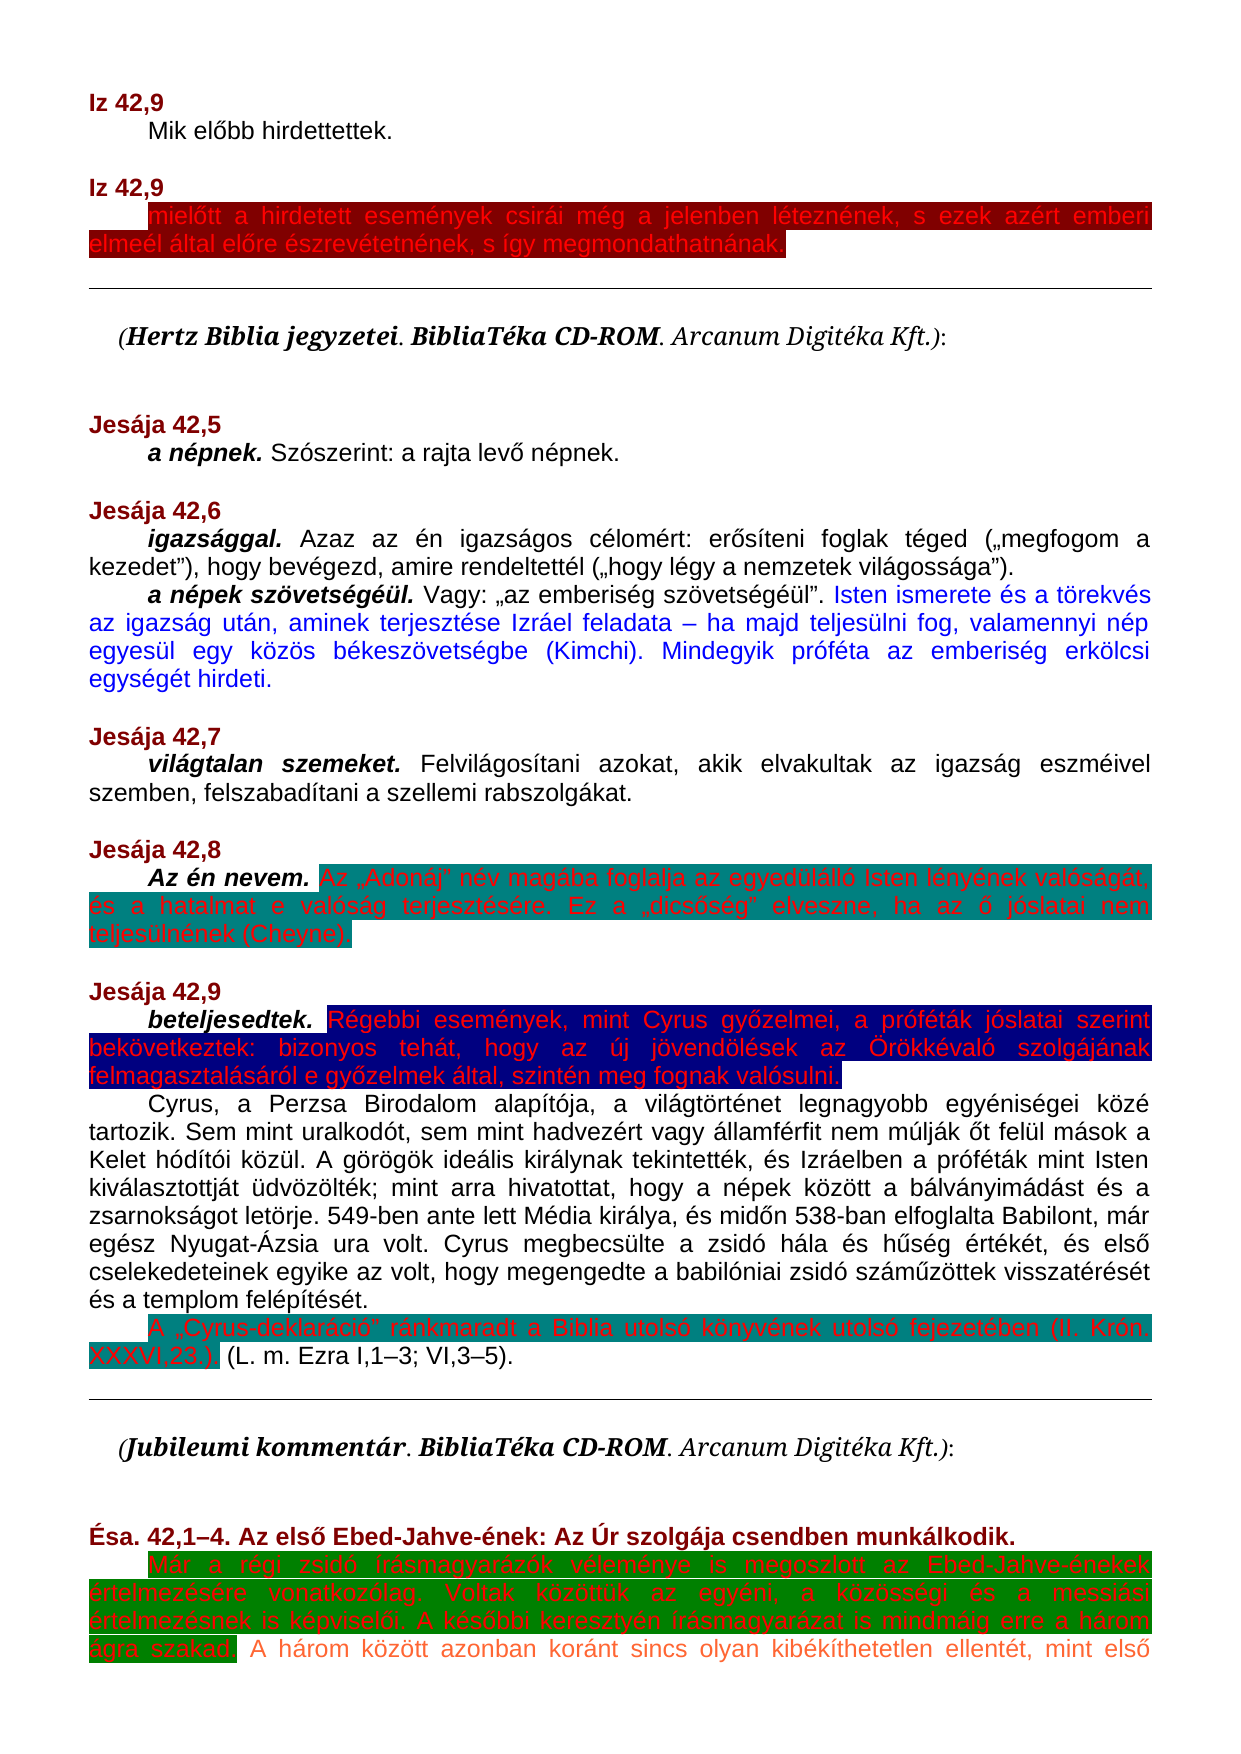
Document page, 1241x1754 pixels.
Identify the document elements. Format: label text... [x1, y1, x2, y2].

text világtalan szemeket. Felvilágosítani azokat, akik elvakultak az igazság eszméivel szemben, felszabadítani a szellemi rabszolgákat. [88, 750, 1152, 806]
text Jesája 42,5 [88, 411, 1152, 439]
text Iz 42,9 [88, 88, 1152, 117]
text Mik előbb hirdettettek. [88, 117, 1152, 144]
text (Hertz Biblia jegyzetei. BibliaTéka CD-ROM. Arcanum Digitéka Kft.): [88, 289, 1152, 382]
text beteljesedtek. Régebbi események, mint Cyrus győzelmei, a próféták jóslatai szerint bekövetkeztek: bizonyos tehát, hogy az új jövendölések az Örökkévaló szolgájának felmagasztalásáról e győzelmek által, szintén meg fognak valósulni. [88, 1005, 1152, 1089]
text Jesája 42,7 [88, 722, 1152, 750]
text Az én nevem. Az „Adonáj” név magába foglalja az egyedülálló Isten lényének valóságát, és a hatalmat e valóság terjesztésére. Ez a „dicsőség” elveszne, ha az ő jóslatai nem teljesülnének (Cheyne). [88, 864, 1152, 948]
text Jesája 42,9 [88, 977, 1152, 1005]
text Jesája 42,6 [88, 497, 1152, 524]
text (Jubileumi kommentár. BibliaTéka CD-ROM. Arcanum Digitéka Kft.): [88, 1400, 1152, 1493]
text a népek szövetségéül. Vagy: „az emberiség szövetségéül”. Isten ismerete és a törekvés az igazság után, aminek terjesztése Izráel feladata – ha majd teljesülni fog, valamennyi nép egyesül egy közös békeszövetségbe (Kimchi). Mindegyik próféta az emberiség erkölcsi egységét hirdeti. [88, 581, 1152, 693]
text Már a régi zsidó írásmagyarázók véleménye is megoszlott az Ebed-Jahve-énekek értelmezésére vonatkozólag. Voltak közöttük az egyéni, a közösségi és a messiási értelmezésnek is képviselői. A későbbi keresztyén írásmagyarázat is mindmáig erre a három ágra szakad. A három között azonban koránt sincs olyan kibékíthetetlen ellentét, mint első [88, 1551, 1152, 1663]
text igazsággal. Azaz az én igazságos célomért: erősíteni foglak téged („megfogom a kezedet”), hogy bevégezd, amire rendeltettél („hogy légy a nemzetek világossága”). [88, 524, 1152, 581]
text Jesája 42,8 [88, 836, 1152, 864]
text Cyrus, a Perzsa Birodalom alapítója, a világtörténet legnagyobb egyéniségei közé tartozik. Sem mint uralkodót, sem mint hadvezért vagy államférfit nem múlják őt felül mások a Kelet hódítói közül. A görögök ideális királynak tekintették, és Izráelben a próféták mint Isten kiválasztottját üdvözölték; mint arra hivatottat, hogy a népek között a bálványimádást és a zsarnokságot letörje. 549-ben ante lett Média királya, és midőn 538-ban elfoglalta Babilont, már egész Nyugat-Ázsia ura volt. Cyrus megbecsülte a zsidó hála és hűség értékét, és első cselekedeteinek egyike az volt, hogy megengedte a babilóniai zsidó száműzöttek visszatérését és a templom felépítését. [88, 1089, 1152, 1313]
text a népnek. Szószerint: a rajta levő népnek. [88, 439, 1152, 467]
text mielőtt a hirdetett események csirái még a jelenben léteznének, s ezek azért emberi elmeél által előre észrevétetnének, s így megmondathatnának. [88, 202, 1152, 258]
text A „Cyrus-deklaráció” ránkmaradt a Biblia utolsó könyvének utolsó fejezetében (II. Krón. XXXVI,23.). (L. m. Ezra I,1–3; VI,3–5). [88, 1313, 1152, 1369]
text Iz 42,9 [88, 174, 1152, 202]
text Ésa. 42,1–4. Az első Ebed-Jahve-ének: Az Úr szolgája csendben munkálkodik. [88, 1522, 1152, 1551]
